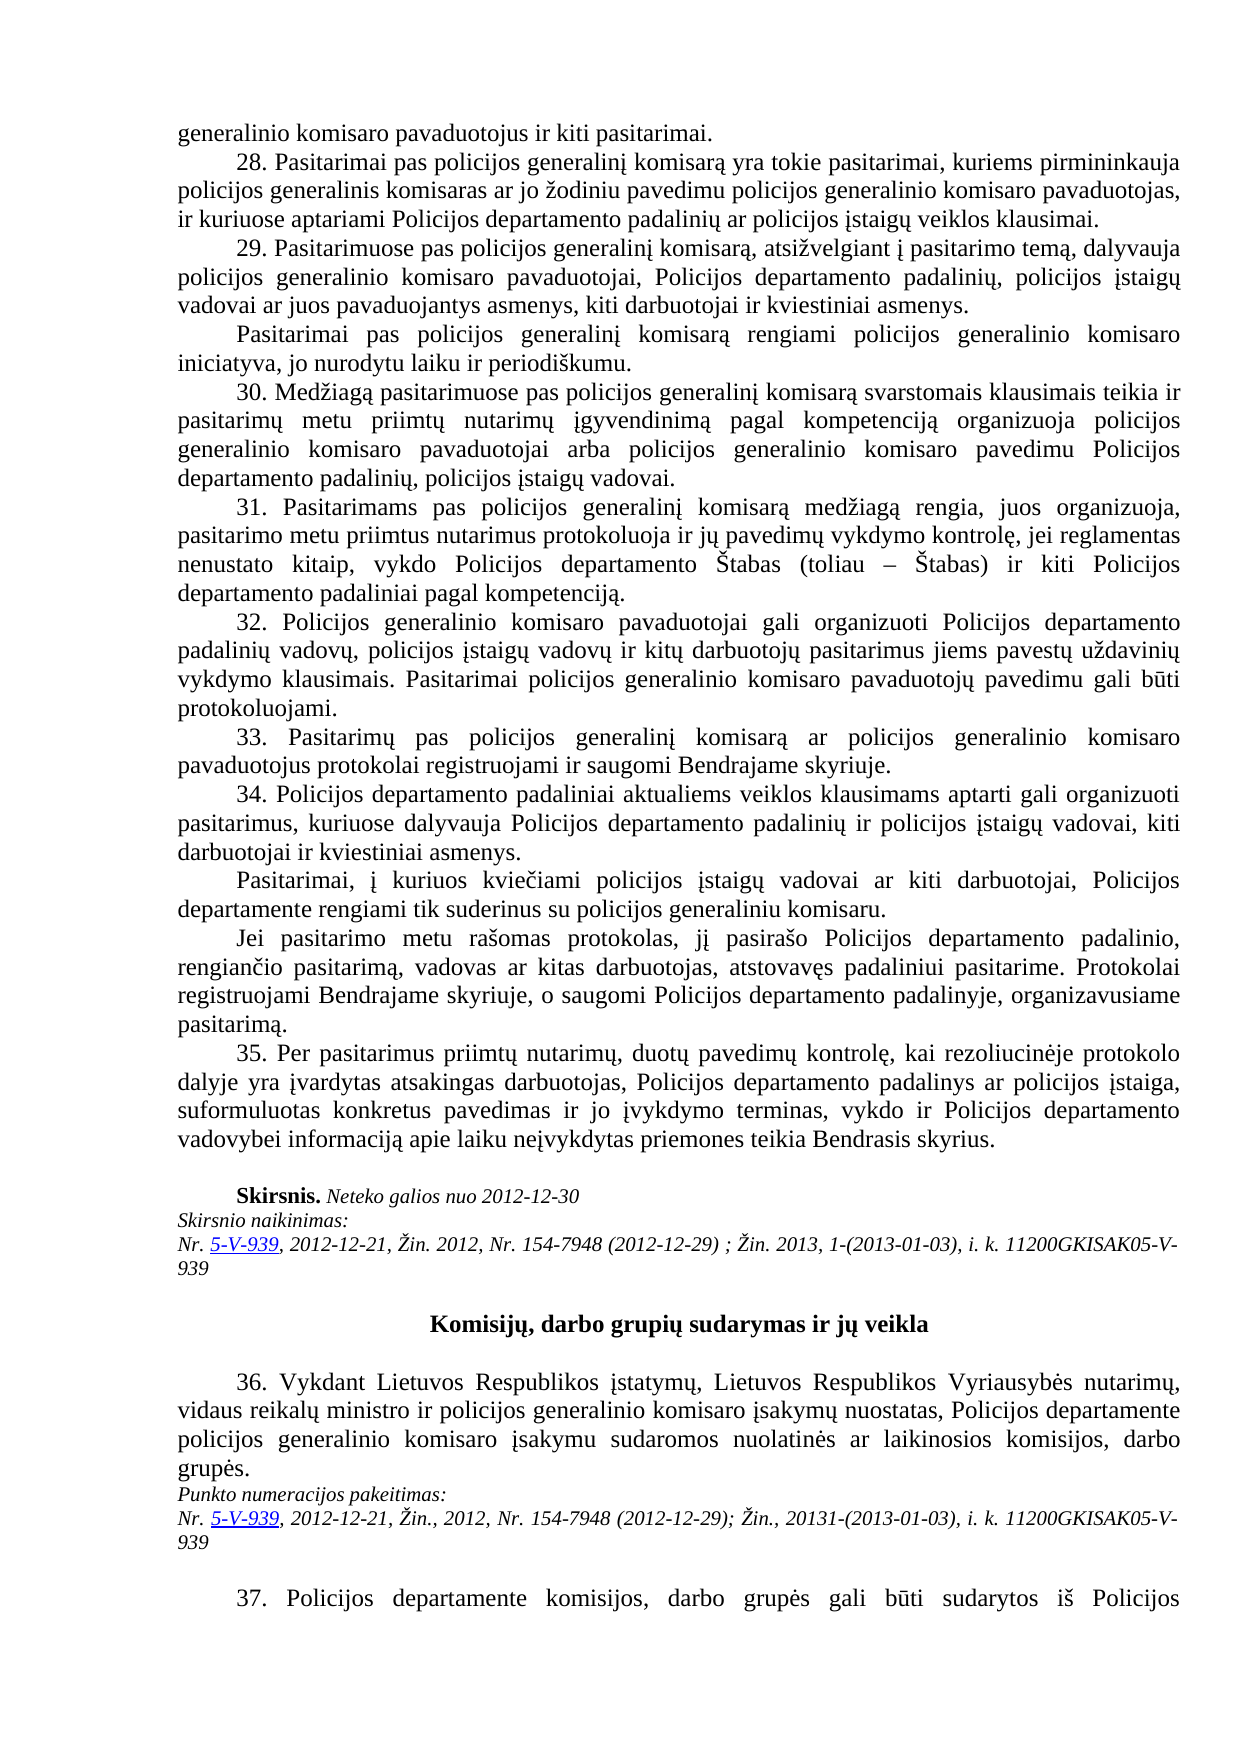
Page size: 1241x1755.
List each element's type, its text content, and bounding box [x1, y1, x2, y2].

text Pasitarimai, į kuriuos kviečiami policijos įstaigų vadovai ar kiti darbuotojai, Policijos departamente rengiami tik suderinus su policijos generaliniu komisaru. [177, 866, 1181, 923]
text Skirsnio naikinimas: [177, 1208, 1181, 1232]
text Jei pasitarimo metu rašomas protokolas, jį pasirašo Policijos departamento padalinio, rengiančio pasitarimą, vadovas ar kitas darbuotojas, atstovavęs padaliniui pasitarime. Protokolai registruojami Bendrajame skyriuje, o saugomi Policijos departamento padalinyje, organizavusiame pasitarimą. [177, 923, 1181, 1038]
text 31. Pasitarimams pas policijos generalinį komisarą medžiagą rengia, juos organizuoja, pasitarimo metu priimtus nutarimus protokoluoja ir jų pavedimų vykdymo kontrolę, jei reglamentas nenustato kitaip, vykdo Policijos departamento Štabas (toliau – Štabas) ir kiti Policijos departamento padaliniai pagal kompetenciją. [177, 492, 1181, 607]
text 35. Per pasitarimus priimtų nutarimų, duotų pavedimų kontrolę, kai rezoliucinėje protokolo dalyje yra įvardytas atsakingas darbuotojas, Policijos departamento padalinys ar policijos įstaiga, suformuluotas konkretus pavedimas ir jo įvykdymo terminas, vykdo ir Policijos departamento vadovybei informaciją apie laiku neįvykdytas priemones teikia Bendrasis skyrius. [177, 1038, 1181, 1153]
text Punkto numeracijos pakeitimas: [177, 1482, 1181, 1506]
text 32. Policijos generalinio komisaro pavaduotojai gali organizuoti Policijos departamento padalinių vadovų, policijos įstaigų vadovų ir kitų darbuotojų pasitarimus jiems pavestų uždavinių vykdymo klausimais. Pasitarimai policijos generalinio komisaro pavaduotojų pavedimu gali būti protokoluojami. [177, 607, 1181, 722]
text 30. Medžiagą pasitarimuose pas policijos generalinį komisarą svarstomais klausimais teikia ir pasitarimų metu priimtų nutarimų įgyvendinimą pagal kompetenciją organizuoja policijos generalinio komisaro pavaduotojai arba policijos generalinio komisaro pavedimu Policijos departamento padalinių, policijos įstaigų vadovai. [177, 377, 1181, 492]
text Pasitarimai pas policijos generalinį komisarą rengiami policijos generalinio komisaro iniciatyva, jo nurodytu laiku ir periodiškumu. [177, 319, 1181, 377]
text 34. Policijos departamento padaliniai aktualiems veiklos klausimams aptarti gali organizuoti pasitarimus, kuriuose dalyvauja Policijos departamento padalinių ir policijos įstaigų vadovai, kiti darbuotojai ir kviestiniai asmenys. [177, 779, 1181, 866]
text Nr. 5-V-939, 2012-12-21, Žin., 2012, Nr. 154-7948 (2012-12-29); Žin., 20131-(2013-01-03), i. k. 11200GKISAK05-V-939 [177, 1506, 1181, 1554]
text 33. Pasitarimų pas policijos generalinį komisarą ar policijos generalinio komisaro pavaduotojus protokolai registruojami ir saugomi Bendrajame skyriuje. [177, 722, 1181, 779]
text 28. Pasitarimai pas policijos generalinį komisarą yra tokie pasitarimai, kuriems pirmininkauja policijos generalinis komisaras ar jo žodiniu pavedimu policijos generalinio komisaro pavaduotojas, ir kuriuose aptariami Policijos departamento padalinių ar policijos įstaigų veiklos klausimai. [177, 147, 1181, 233]
text Komisijų, darbo grupių sudarymas ir jų veikla [177, 1309, 1181, 1338]
text 36. Vykdant Lietuvos Respublikos įstatymų, Lietuvos Respublikos Vyriausybės nutarimų, vidaus reikalų ministro ir policijos generalinio komisaro įsakymų nuostatas, Policijos departamente policijos generalinio komisaro įsakymu sudaromos nuolatinės ar laikinosios komisijos, darbo grupės. [177, 1367, 1181, 1482]
text Skirsnis. Neteko galios nuo 2012-12-30 [177, 1182, 1181, 1208]
text generalinio komisaro pavaduotojus ir kiti pasitarimai. [177, 118, 1181, 147]
text 37. Policijos departamente komisijos, darbo grupės gali būti sudarytos iš Policijos [177, 1583, 1181, 1611]
text 29. Pasitarimuose pas policijos generalinį komisarą, atsižvelgiant į pasitarimo temą, dalyvauja policijos generalinio komisaro pavaduotojai, Policijos departamento padalinių, policijos įstaigų vadovai ar juos pavaduojantys asmenys, kiti darbuotojai ir kviestiniai asmenys. [177, 233, 1181, 319]
text Nr. 5-V-939, 2012-12-21, Žin. 2012, Nr. 154-7948 (2012-12-29) ; Žin. 2013, 1-(2013-01-03), i. k. 11200GKISAK05-V-939 [177, 1232, 1181, 1280]
